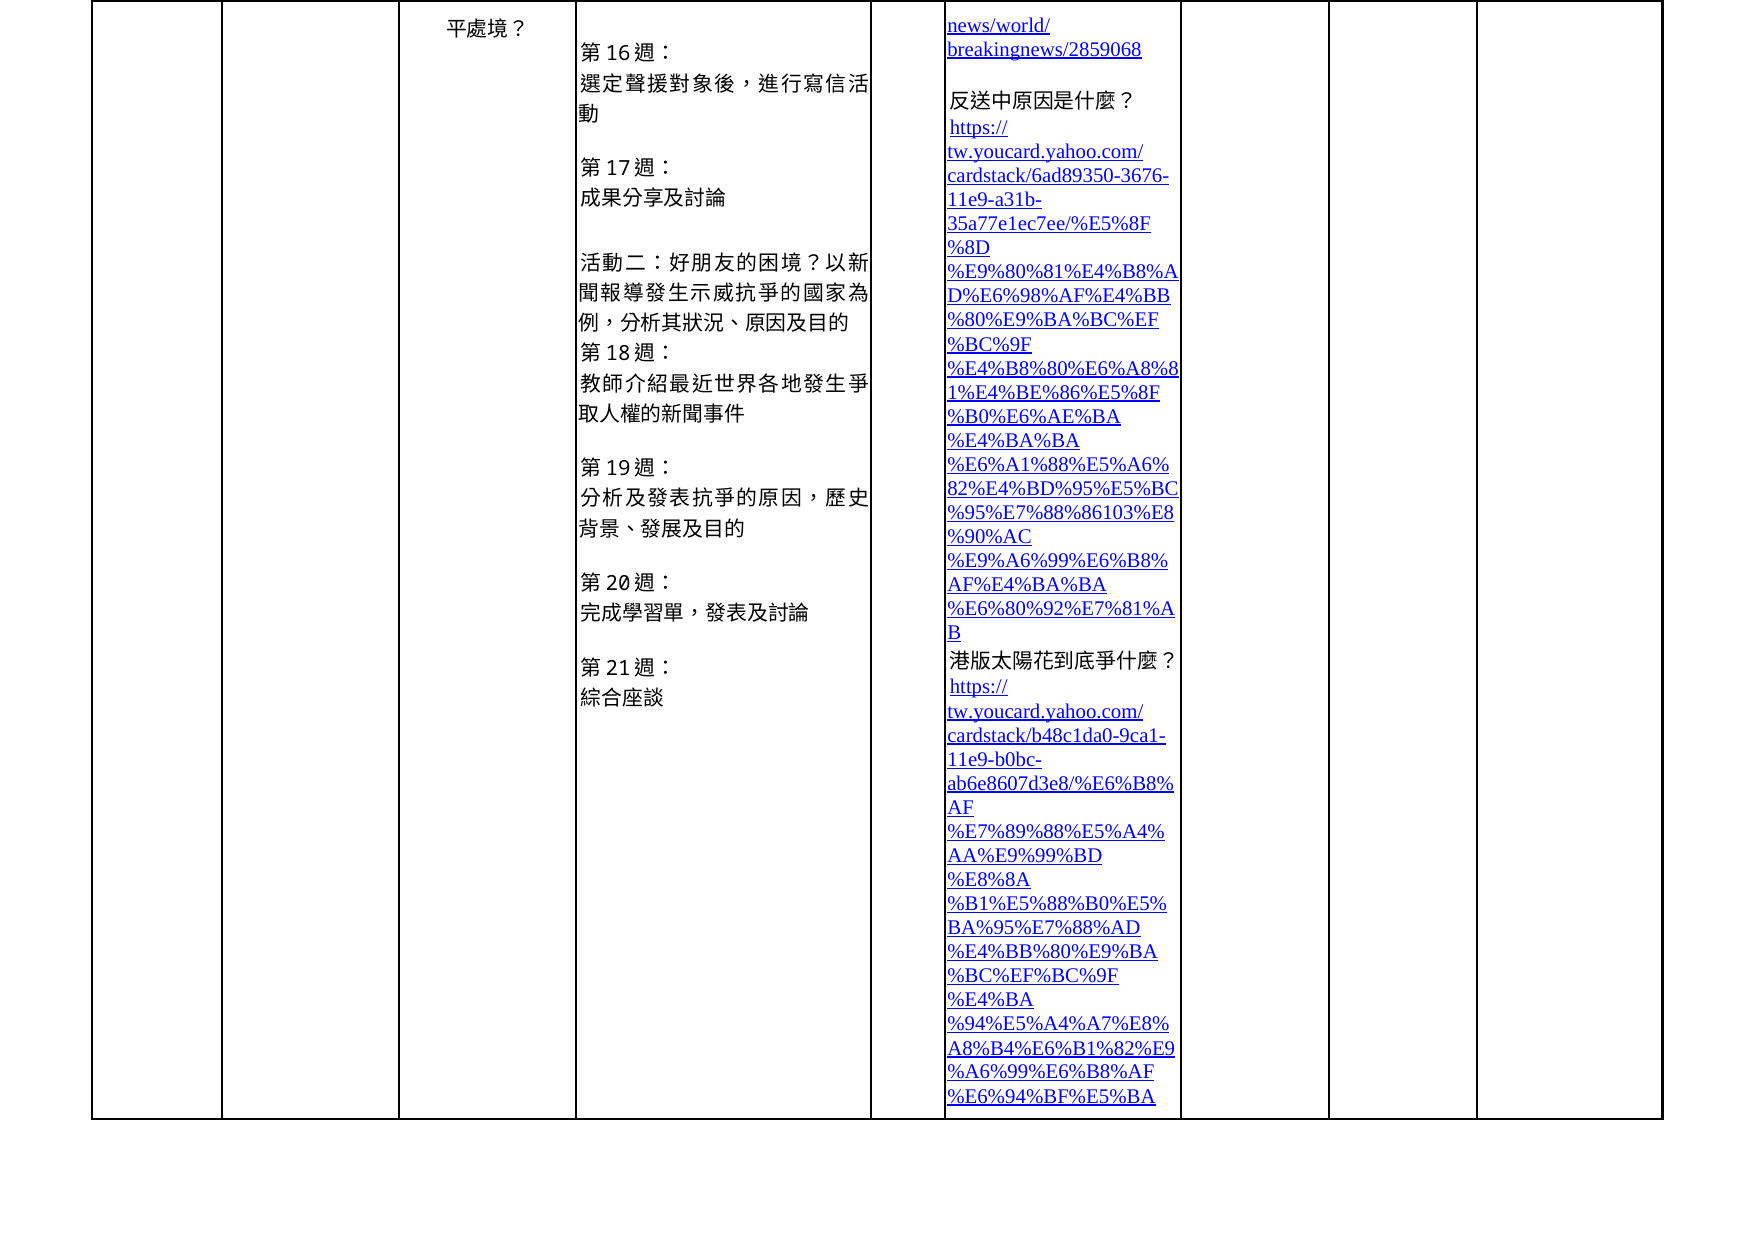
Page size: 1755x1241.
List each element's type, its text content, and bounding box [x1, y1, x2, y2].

table_cell [1478, 2, 1661, 1118]
table_cell [872, 2, 944, 1118]
table_cell 第16週： 選定聲援對象後，進行寫信活動 第17週： 成果分享及討論 活動二：好朋友的困境？以新聞報導發生示威抗爭的國家為例，分析其狀況、原因及目的 第18週： 教師介紹最近世界各地發生爭取人權的新聞事件 第19週： 分析及發表抗爭的原因，歷史背景、發展及目的 第20週： 完成學習單，發表及討論 第21週： 綜合座談 [577, 2, 870, 1118]
table_cell [93, 2, 221, 1118]
table_cell [223, 2, 398, 1118]
table_cell [1330, 2, 1476, 1118]
table_cell [1182, 2, 1328, 1118]
table_cell news/world/breakingnews/2859068 反送中原因是什麼？ https://tw.youcard.yahoo.com/cardstack/6ad89350-3676-11e9-a31b-35a77e1ec7ee/%E5%8F%8D%E9%80%81%E4%B8%AD%E6%98%AF%E4%BB%80%E9%BA%BC%EF%BC%9F%E4%B8%80%E6%A8%81%E4%BE%86%E5%8F%B0%E6%AE%BA%E4%BA%BA%E6%A1%88%E5%A6%82%E4%BD%95%E5%BC%95%E7%88%86103%E8%90%AC%E9%A6%99%E6%B8%AF%E4%BA%BA%E6%80%92%E7%81%AB 港版太陽花到底爭什麼？ https://tw.youcard.yahoo.com/cardstack/b48c1da0-9ca1-11e9-b0bc-ab6e8607d3e8/%E6%B8%AF%E7%89%88%E5%A4%AA%E9%99%BD%E8%8A%B1%E5%88%B0%E5%BA%95%E7%88%AD%E4%BB%80%E9%BA%BC%EF%BC%9F%E4%BA%94%E5%A4%A7%E8%A8%B4%E6%B1%82%E9%A6%99%E6%B8%AF%E6%94%BF%E5%BA [946, 2, 1180, 1118]
table_cell 平處境？ [400, 2, 575, 1118]
